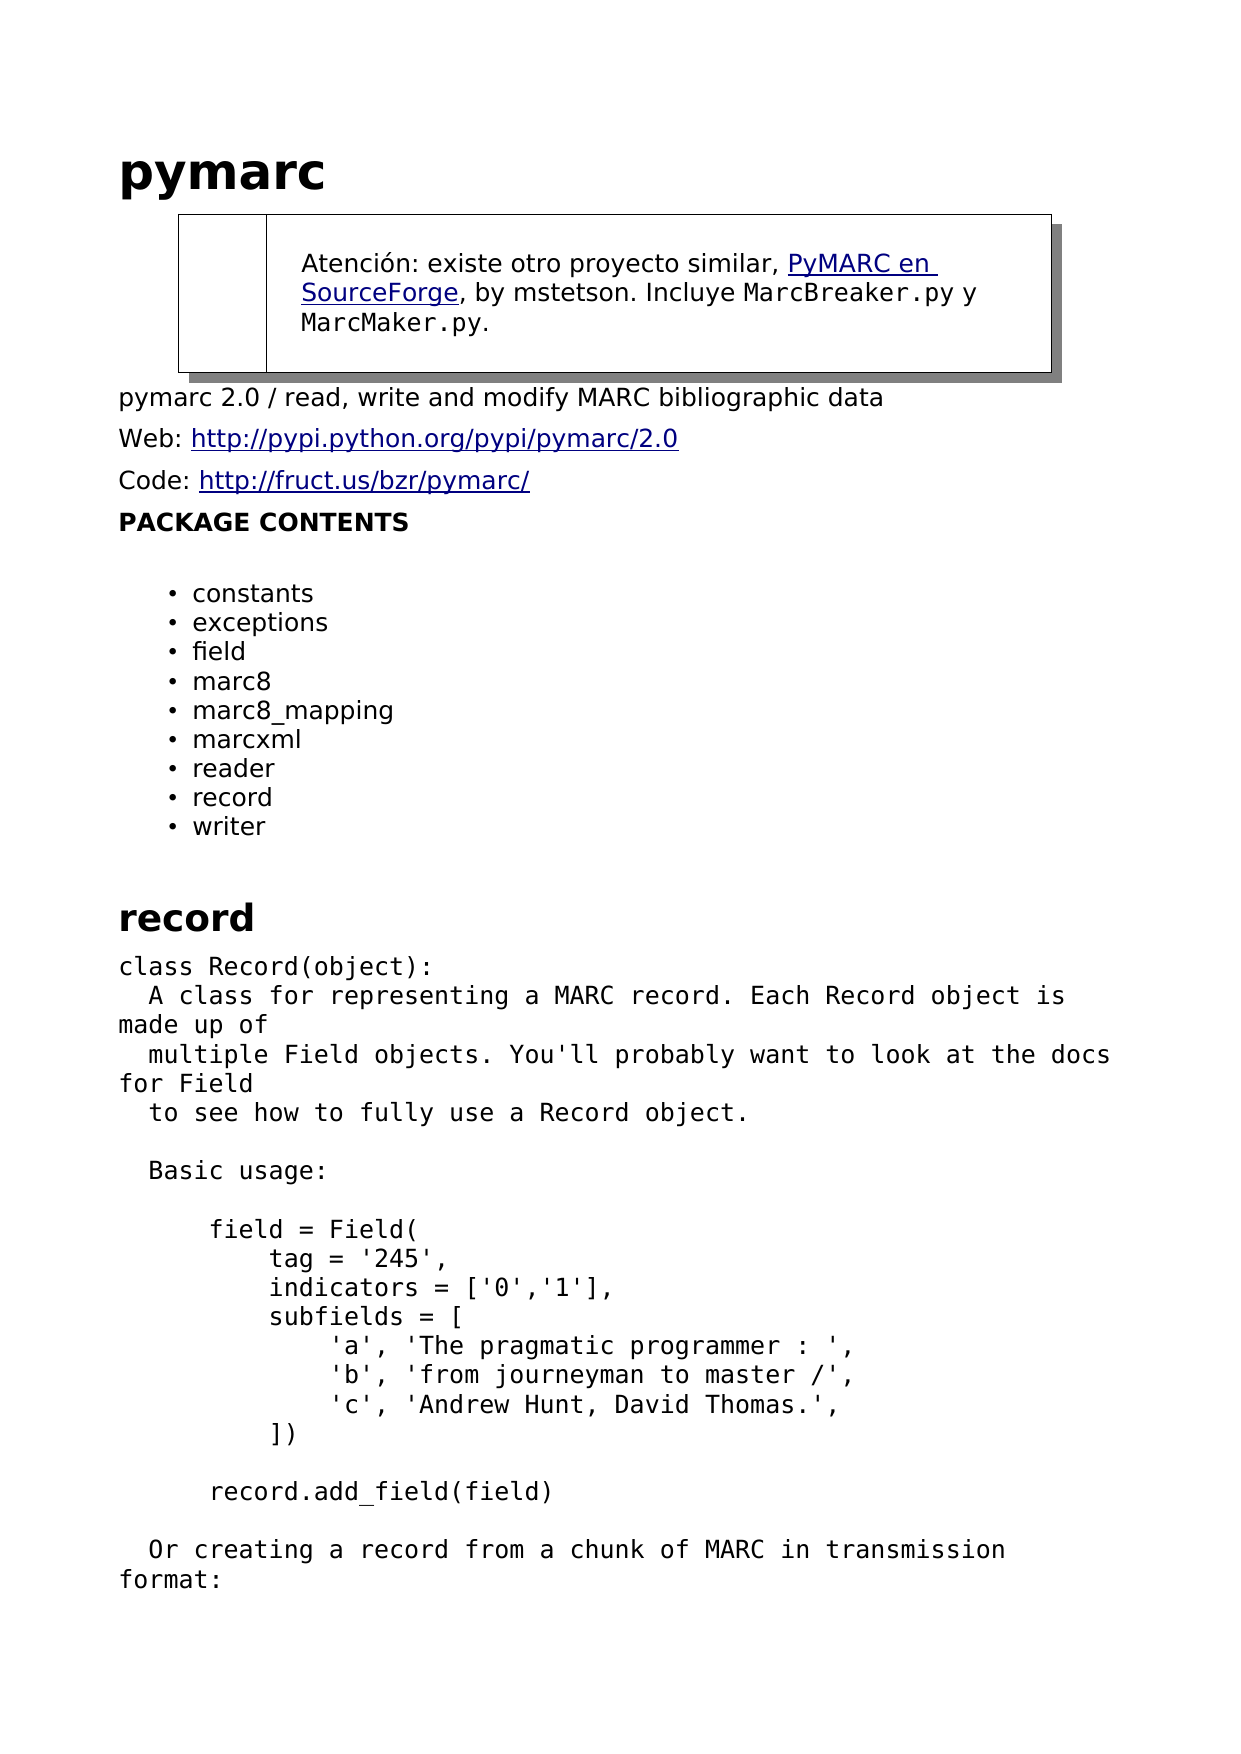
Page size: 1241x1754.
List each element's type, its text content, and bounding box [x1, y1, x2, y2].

subtitle record [118, 896, 1122, 940]
list marc8_mapping [177, 696, 1122, 725]
list reader [177, 754, 1122, 783]
list exceptions [177, 608, 1122, 637]
subtitle pymarc [118, 143, 1122, 201]
text class Record(object): A class for representing a MARC record. Each Record object is made up of multiple Field objects. You'll probably want to look at the docs for Field to see how to fully use a Record object. Basic usage: field = Field( tag = '245', indicators = ['0','1'], subfields = [ 'a', 'The pragmatic programmer : ', 'b', 'from journeyman to master /', 'c', 'Andrew Hunt, David Thomas.', ]) record.add_field(field) Or creating a record from a chunk of MARC in transmission format: [118, 952, 1122, 1623]
list marcxml [177, 725, 1122, 754]
text Web: http://pypi.python.org/pypi/pymarc/2.0 [118, 425, 1122, 454]
list constants [177, 579, 1122, 608]
table_header Atención: existe otro proyecto similar, PyMARC en SourceForge, by mstetson. Incluye MarcBreaker.py y MarcMaker.py. [267, 215, 1051, 372]
text pymarc 2.0 / read, write and modify MARC bibliographic data [118, 383, 1122, 412]
list marc8 [177, 667, 1122, 696]
text PACKAGE CONTENTS [118, 508, 1122, 537]
text Code: http://fruct.us/bzr/pymarc/ [118, 466, 1122, 496]
list field [177, 637, 1122, 667]
list writer [177, 812, 1122, 842]
table_header [179, 215, 266, 372]
list record [177, 783, 1122, 812]
